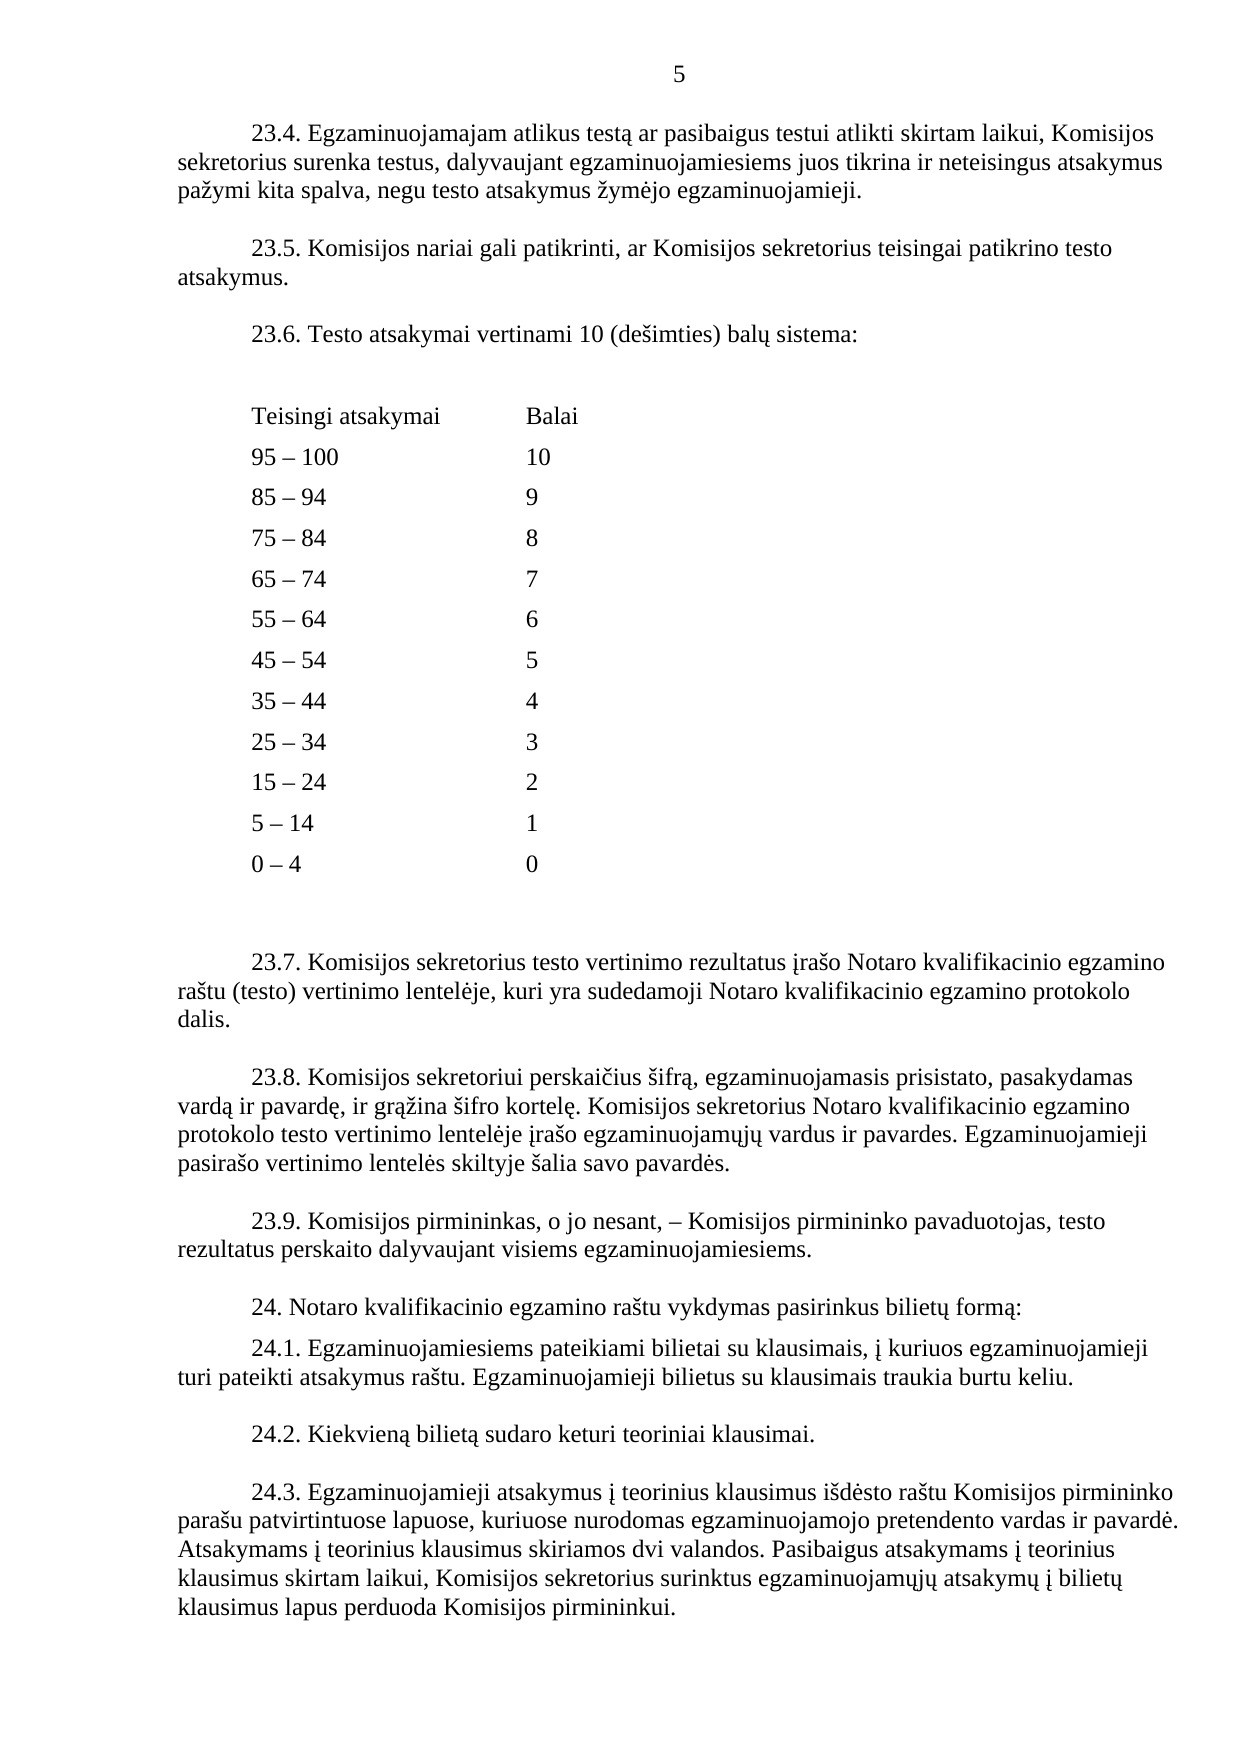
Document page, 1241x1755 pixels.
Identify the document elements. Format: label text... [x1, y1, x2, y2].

text 23.4. Egzaminuojamajam atlikus testą ar pasibaigus testui atlikti skirtam laikui, Komisijos sekretorius surenka testus, dalyvaujant egzaminuojamiesiems juos tikrina ir neteisingus atsakymus pažymi kita spalva, negu testo atsakymus žymėjo egzaminuojamieji. [177, 118, 1181, 204]
text 24.3. Egzaminuojamieji atsakymus į teorinius klausimus išdėsto raštu Komisijos pirmininko parašu patvirtintuose lapuose, kuriuose nurodomas egzaminuojamojo pretendento vardas ir pavardė. Atsakymams į teorinius klausimus skiriamos dvi valandos. Pasibaigus atsakymams į teorinius klausimus skirtam laikui, Komisijos sekretorius surinktus egzaminuojamųjų atsakymų į bilietų klausimus lapus perduoda Komisijos pirmininkui. [177, 1477, 1181, 1620]
text 15 – 24 2 [177, 767, 1181, 796]
text Teisingi atsakymai Balai [177, 401, 1181, 429]
text 24. Notaro kvalifikacinio egzamino raštu vykdymas pasirinkus bilietų formą: [177, 1292, 1181, 1321]
text 95 – 100 10 [177, 442, 1181, 470]
text 23.9. Komisijos pirmininkas, o jo nesant, – Komisijos pirmininko pavaduotojas, testo rezultatus perskaito dalyvaujant visiems egzaminuojamiesiems. [177, 1206, 1181, 1263]
text 35 – 44 4 [177, 686, 1181, 715]
text 75 – 84 8 [177, 523, 1181, 552]
text 24.2. Kiekvieną bilietą sudaro keturi teoriniai klausimai. [177, 1419, 1181, 1448]
text 23.5. Komisijos nariai gali patikrinti, ar Komisijos sekretorius teisingai patikrino testo atsakymus. [177, 233, 1181, 291]
text 65 – 74 7 [177, 564, 1181, 592]
text 55 – 64 6 [177, 604, 1181, 633]
text 23.7. Komisijos sekretorius testo vertinimo rezultatus įrašo Notaro kvalifikacinio egzamino raštu (testo) vertinimo lentelėje, kuri yra sudedamoji Notaro kvalifikacinio egzamino protokolo dalis. [177, 947, 1181, 1033]
text 45 – 54 5 [177, 645, 1181, 674]
text 23.8. Komisijos sekretoriui perskaičius šifrą, egzaminuojamasis prisistato, pasakydamas vardą ir pavardę, ir grąžina šifro kortelę. Komisijos sekretorius Notaro kvalifikacinio egzamino protokolo testo vertinimo lentelėje įrašo egzaminuojamųjų vardus ir pavardes. Egzaminuojamieji pasirašo vertinimo lentelės skiltyje šalia savo pavardės. [177, 1062, 1181, 1177]
text 24.1. Egzaminuojamiesiems pateikiami bilietai su klausimais, į kuriuos egzaminuojamieji turi pateikti atsakymus raštu. Egzaminuojamieji bilietus su klausimais traukia burtu keliu. [177, 1333, 1181, 1390]
text 25 – 34 3 [177, 727, 1181, 755]
text 23.6. Testo atsakymai vertinami 10 (dešimties) balų sistema: [177, 319, 1181, 348]
text 5 – 14 1 [177, 808, 1181, 837]
text 85 – 94 9 [177, 482, 1181, 511]
text 0 – 4 0 [177, 849, 1181, 878]
